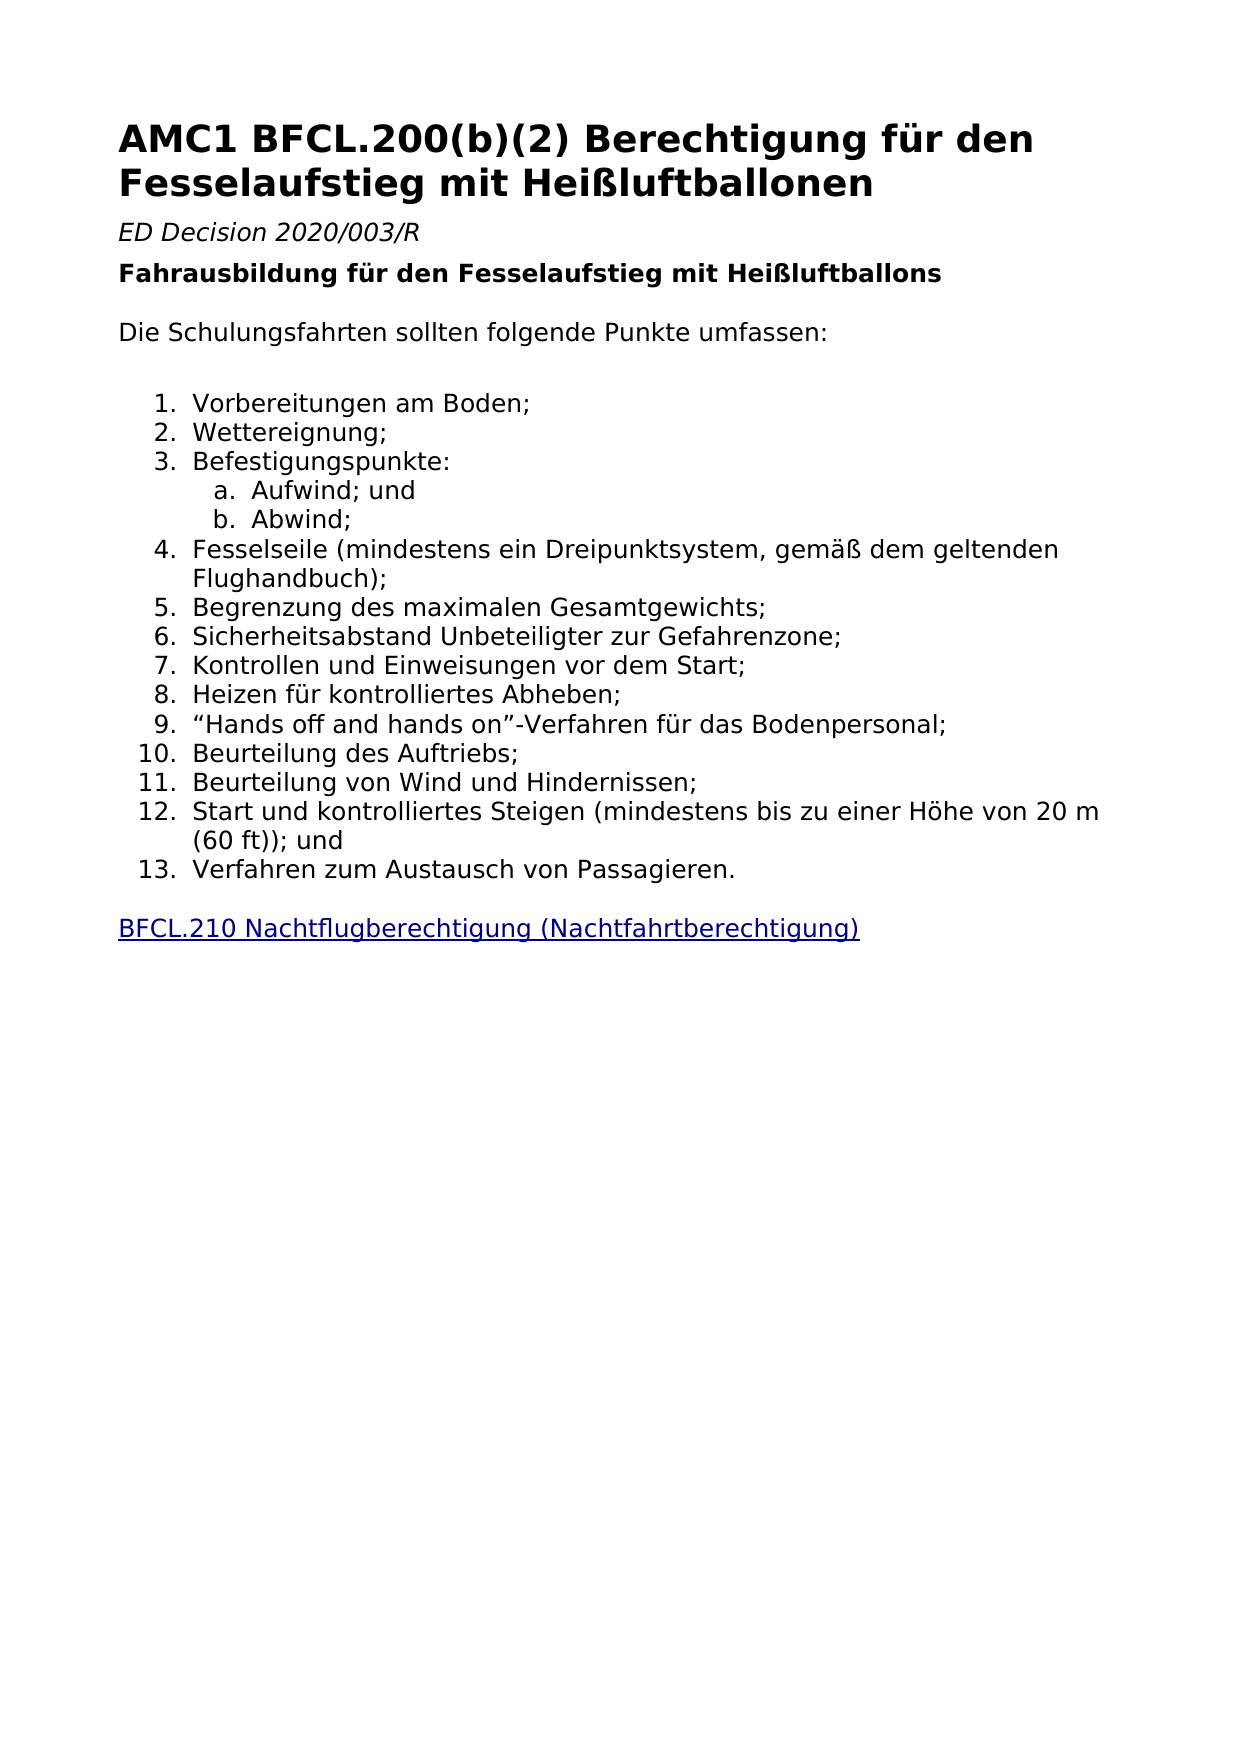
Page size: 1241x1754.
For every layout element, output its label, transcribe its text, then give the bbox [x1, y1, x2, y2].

list Aufwind; und [236, 477, 1122, 506]
list Beurteilung des Auftriebs; [177, 739, 1122, 768]
list Start und kontrolliertes Steigen (mindestens bis zu einer Höhe von 20 m (60 ft)); und [177, 797, 1122, 856]
text ED Decision 2020/003/R [118, 218, 1122, 247]
list Heizen für kontrolliertes Abheben; [177, 681, 1122, 710]
list Vorbereitungen am Boden; [177, 389, 1122, 418]
list Beurteilung von Wind und Hindernissen; [177, 768, 1122, 797]
text BFCL.210 Nachtflugberechtigung (Nachtfahrtberechtigung) [118, 914, 1122, 943]
list Sicherheitsabstand Unbeteiligter zur Gefahrenzone; [177, 622, 1122, 652]
list Kontrollen und Einweisungen vor dem Start; [177, 652, 1122, 681]
list Wettereignung; [177, 418, 1122, 447]
list “Hands off and hands on”-Verfahren für das Bodenpersonal; [177, 710, 1122, 739]
list Verfahren zum Austausch von Passagieren. [177, 856, 1122, 885]
list Begrenzung des maximalen Gesamtgewichts; [177, 593, 1122, 622]
list Befestigungspunkte: [177, 447, 1122, 477]
list Fesselseile (mindestens ein Dreipunktsystem, gemäß dem geltenden Flughandbuch); [177, 535, 1122, 593]
list Abwind; [236, 506, 1122, 535]
subtitle AMC1 BFCL.200(b)(2) Berechtigung für den Fesselaufstieg mit Heißluftballonen [118, 118, 1122, 205]
text Fahrausbildung für den Fesselaufstieg mit Heißluftballons Die Schulungsfahrten sollten folgende Punkte umfassen: [118, 259, 1122, 347]
